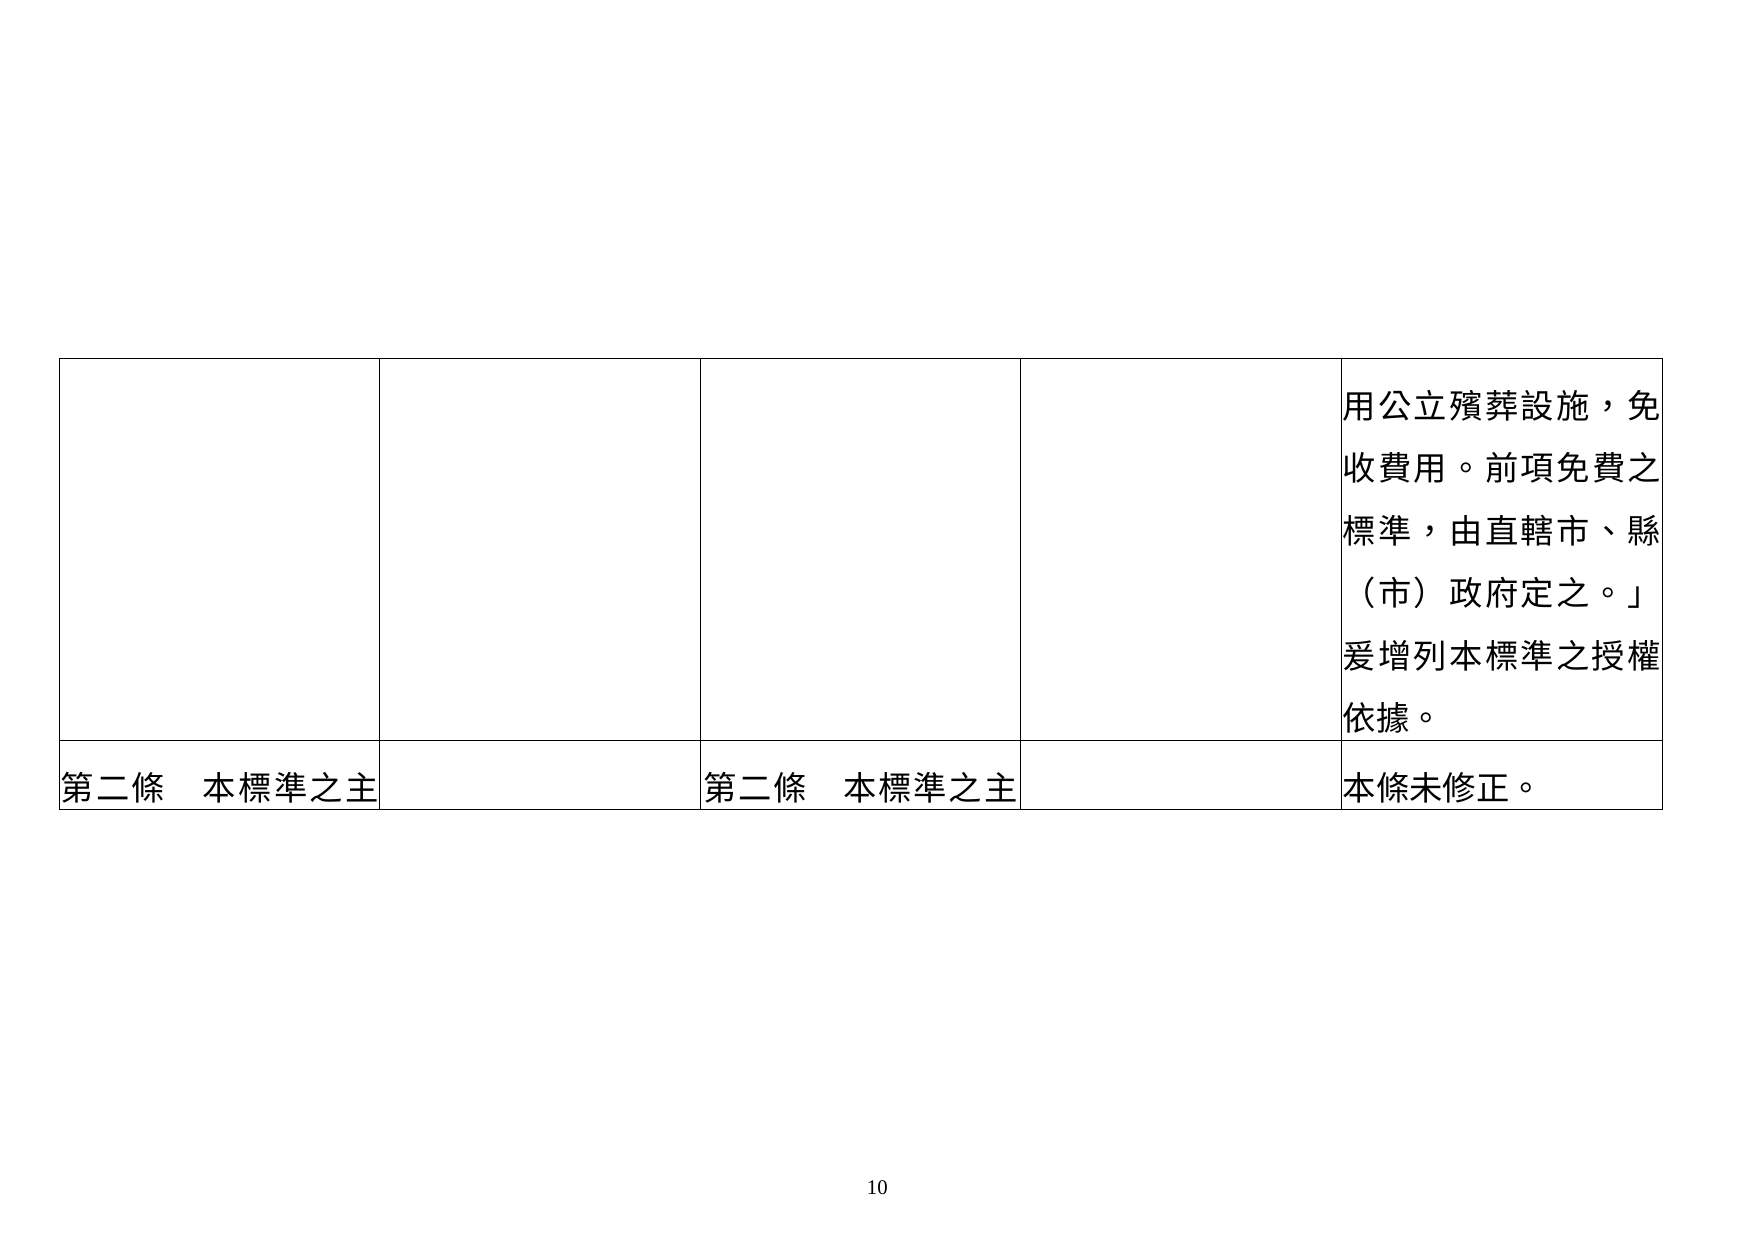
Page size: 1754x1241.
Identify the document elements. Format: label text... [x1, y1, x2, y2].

table_cell 用公立殯葬設施，免收費用。前項免費之標準，由直轄市、縣（市）政府定之。」爰增列本標準之授權依據。 [1342, 359, 1662, 740]
table_cell [1021, 359, 1341, 740]
table_cell 本條未修正。 [1342, 741, 1662, 809]
table_cell 第二條 本標準之主 [701, 741, 1020, 809]
table_cell [380, 741, 700, 809]
table_cell [1021, 741, 1341, 809]
table_cell 第二條 本標準之主 [60, 741, 379, 809]
table_cell [380, 359, 700, 740]
table_cell [701, 359, 1020, 740]
table_cell [60, 359, 379, 740]
